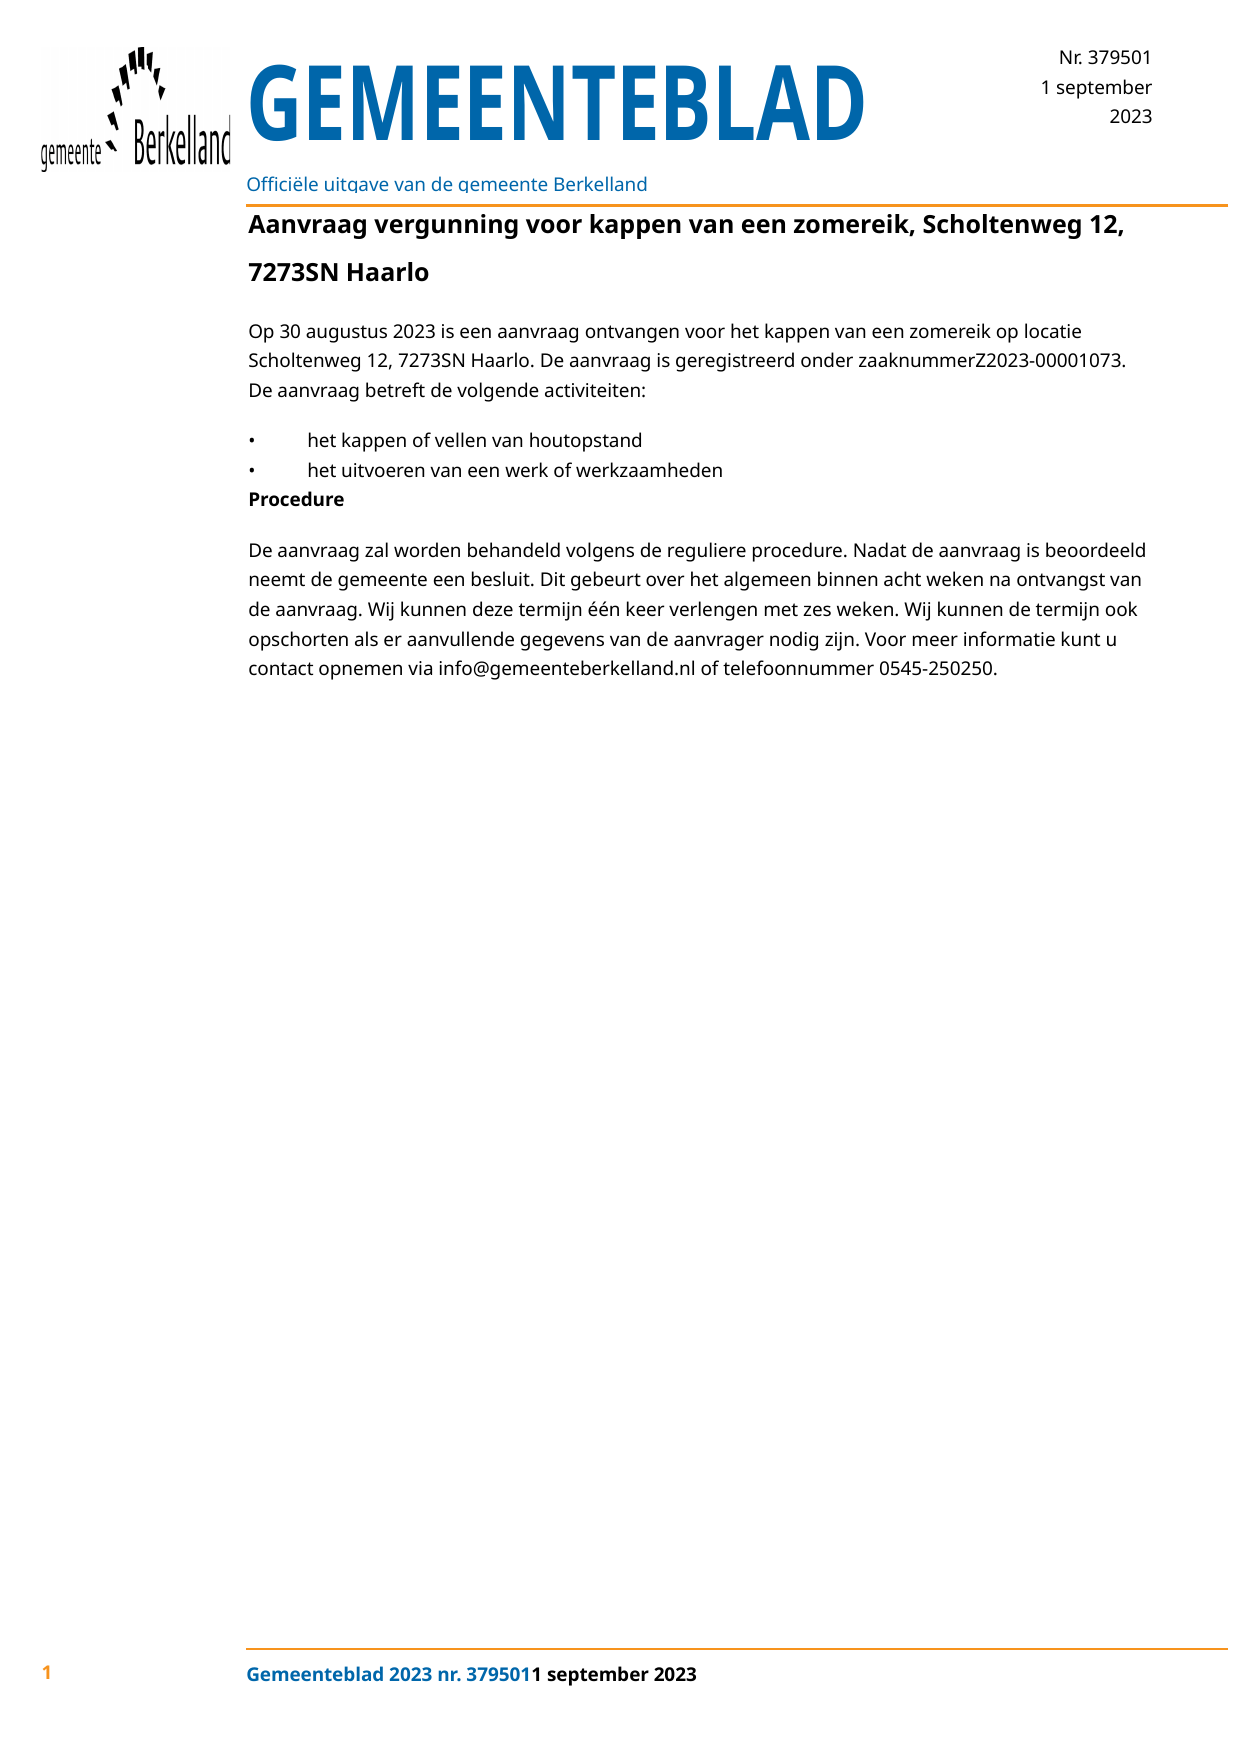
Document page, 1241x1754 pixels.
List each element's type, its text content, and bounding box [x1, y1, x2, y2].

text Op 30 augustus 2023 is een aanvraag ontvangen voor het kappen van een zomereik op locatie Scholtenweg 12, 7273SN Haarlo. De aanvraag is geregistreerd onder zaaknummerZ2023-00001073. De aanvraag betreft de volgende activiteiten: [248, 318, 1152, 403]
list het uitvoeren van een werk of werkzaamheden [248, 457, 1152, 483]
text De aanvraag zal worden behandeld volgens de reguliere procedure. Nadat de aanvraag is beoordeeld neemt de gemeente een besluit. Dit gebeurt over het algemeen binnen acht weken na ontvangst van de aanvraag. Wij kunnen deze termijn één keer verlengen met zes weken. Wij kunnen de termijn ook opschorten als er aanvullende gegevens van de aanvrager nodig zijn. Voor meer informatie kunt u contact opnemen via info@gemeenteberkelland.nl of telefoonnummer 0545-250250. [248, 537, 1152, 681]
text Aanvraag vergunning voor kappen van een zomereik, Scholtenweg 12, 7273SN Haarlo [248, 207, 1152, 288]
text Procedure [248, 487, 1152, 512]
list het kappen of vellen van houtopstand [248, 427, 1152, 453]
picture [41, 47, 231, 172]
